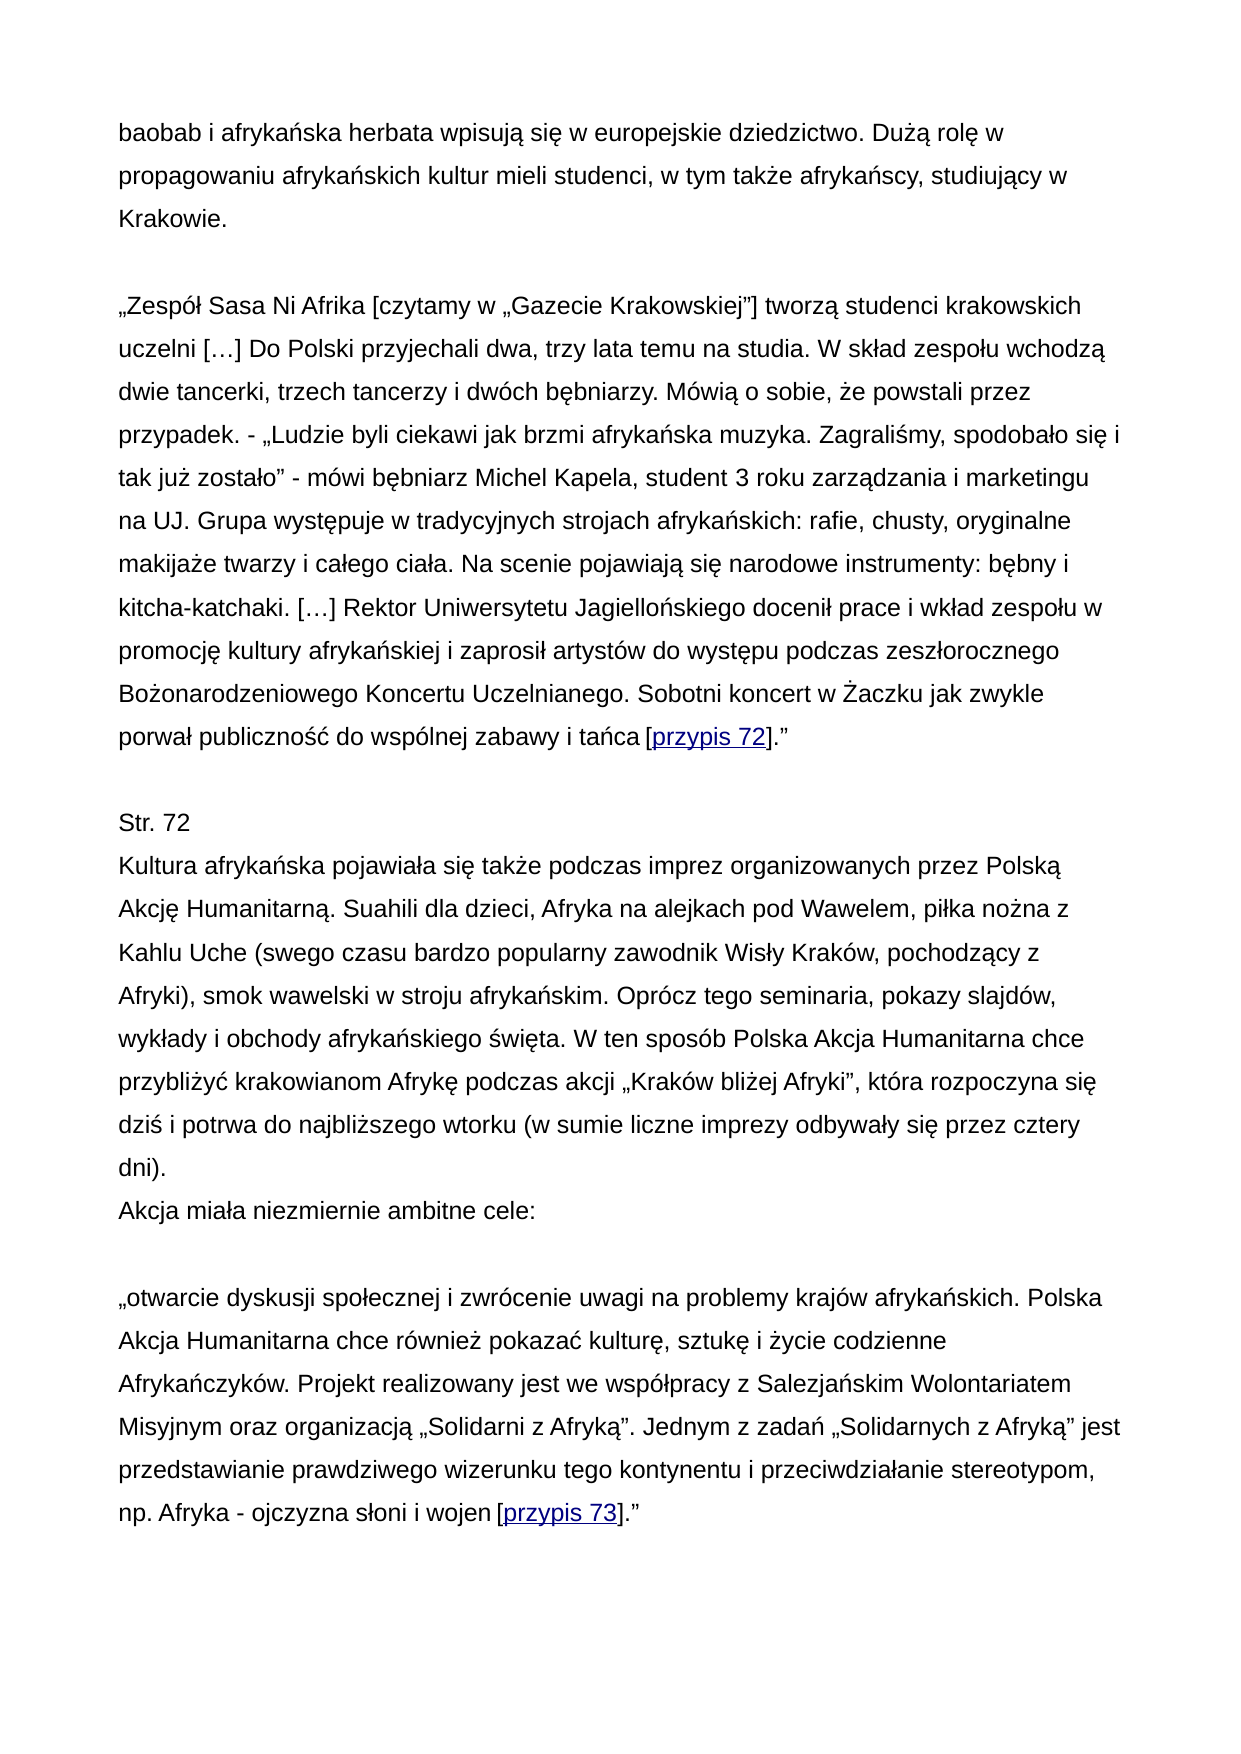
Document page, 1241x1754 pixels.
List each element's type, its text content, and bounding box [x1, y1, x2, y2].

text Akcja miała niezmiernie ambitne cele: [118, 1196, 1122, 1225]
text baobab i afrykańska herbata wpisują się w europejskie dziedzictwo. Dużą rolę w propagowaniu afrykańskich kultur mieli studenci, w tym także afrykańscy, studiujący w Krakowie. [118, 118, 1122, 233]
text Str. 72 [118, 808, 1122, 837]
text „otwarcie dyskusji społecznej i zwrócenie uwagi na problemy krajów afrykańskich. Polska Akcja Humanitarna chce również pokazać kulturę, sztukę i życie codzienne Afrykańczyków. Projekt realizowany jest we współpracy z Salezjańskim Wolontariatem Misyjnym oraz organizacją „Solidarni z Afryką”. Jednym z zadań „Solidarnych z Afryką” jest przedstawianie prawdziwego wizerunku tego kontynentu i przeciwdziałanie stereotypom, np. Afryka - ojczyzna słoni i wojen [przypis 73].” [118, 1282, 1122, 1527]
text Kultura afrykańska pojawiała się także podczas imprez organizowanych przez Polską Akcję Humanitarną. Suahili dla dzieci, Afryka na alejkach pod Wawelem, piłka nożna z Kahlu Uche (swego czasu bardzo popularny zawodnik Wisły Kraków, pochodzący z Afryki), smok wawelski w stroju afrykańskim. Oprócz tego seminaria, pokazy slajdów, wykłady i obchody afrykańskiego święta. W ten sposób Polska Akcja Humanitarna chce przybliżyć krakowianom Afrykę podczas akcji „Kraków bliżej Afryki”, która rozpoczyna się dziś i potrwa do najbliższego wtorku (w sumie liczne imprezy odbywały się przez cztery dni). [118, 851, 1122, 1182]
text „Zespół Sasa Ni Afrika [czytamy w „Gazecie Krakowskiej”] tworzą studenci krakowskich uczelni […] Do Polski przyjechali dwa, trzy lata temu na studia. W skład zespołu wchodzą dwie tancerki, trzech tancerzy i dwóch bębniarzy. Mówią o sobie, że powstali przez przypadek. - „Ludzie byli ciekawi jak brzmi afrykańska muzyka. Zagraliśmy, spodobało się i tak już zostało” - mówi bębniarz Michel Kapela, student 3 roku zarządzania i marketingu na UJ. Grupa występuje w tradycyjnych strojach afrykańskich: rafie, chusty, oryginalne makijaże twarzy i całego ciała. Na scenie pojawiają się narodowe instrumenty: bębny i kitcha-katchaki. […] Rektor Uniwersytetu Jagiellońskiego docenił prace i wkład zespołu w promocję kultury afrykańskiej i zaprosił artystów do występu podczas zeszłorocznego Bożonarodzeniowego Koncertu Uczelnianego. Sobotni koncert w Żaczku jak zwykle porwał publiczność do wspólnej zabawy i tańca [przypis 72].” [118, 291, 1122, 751]
